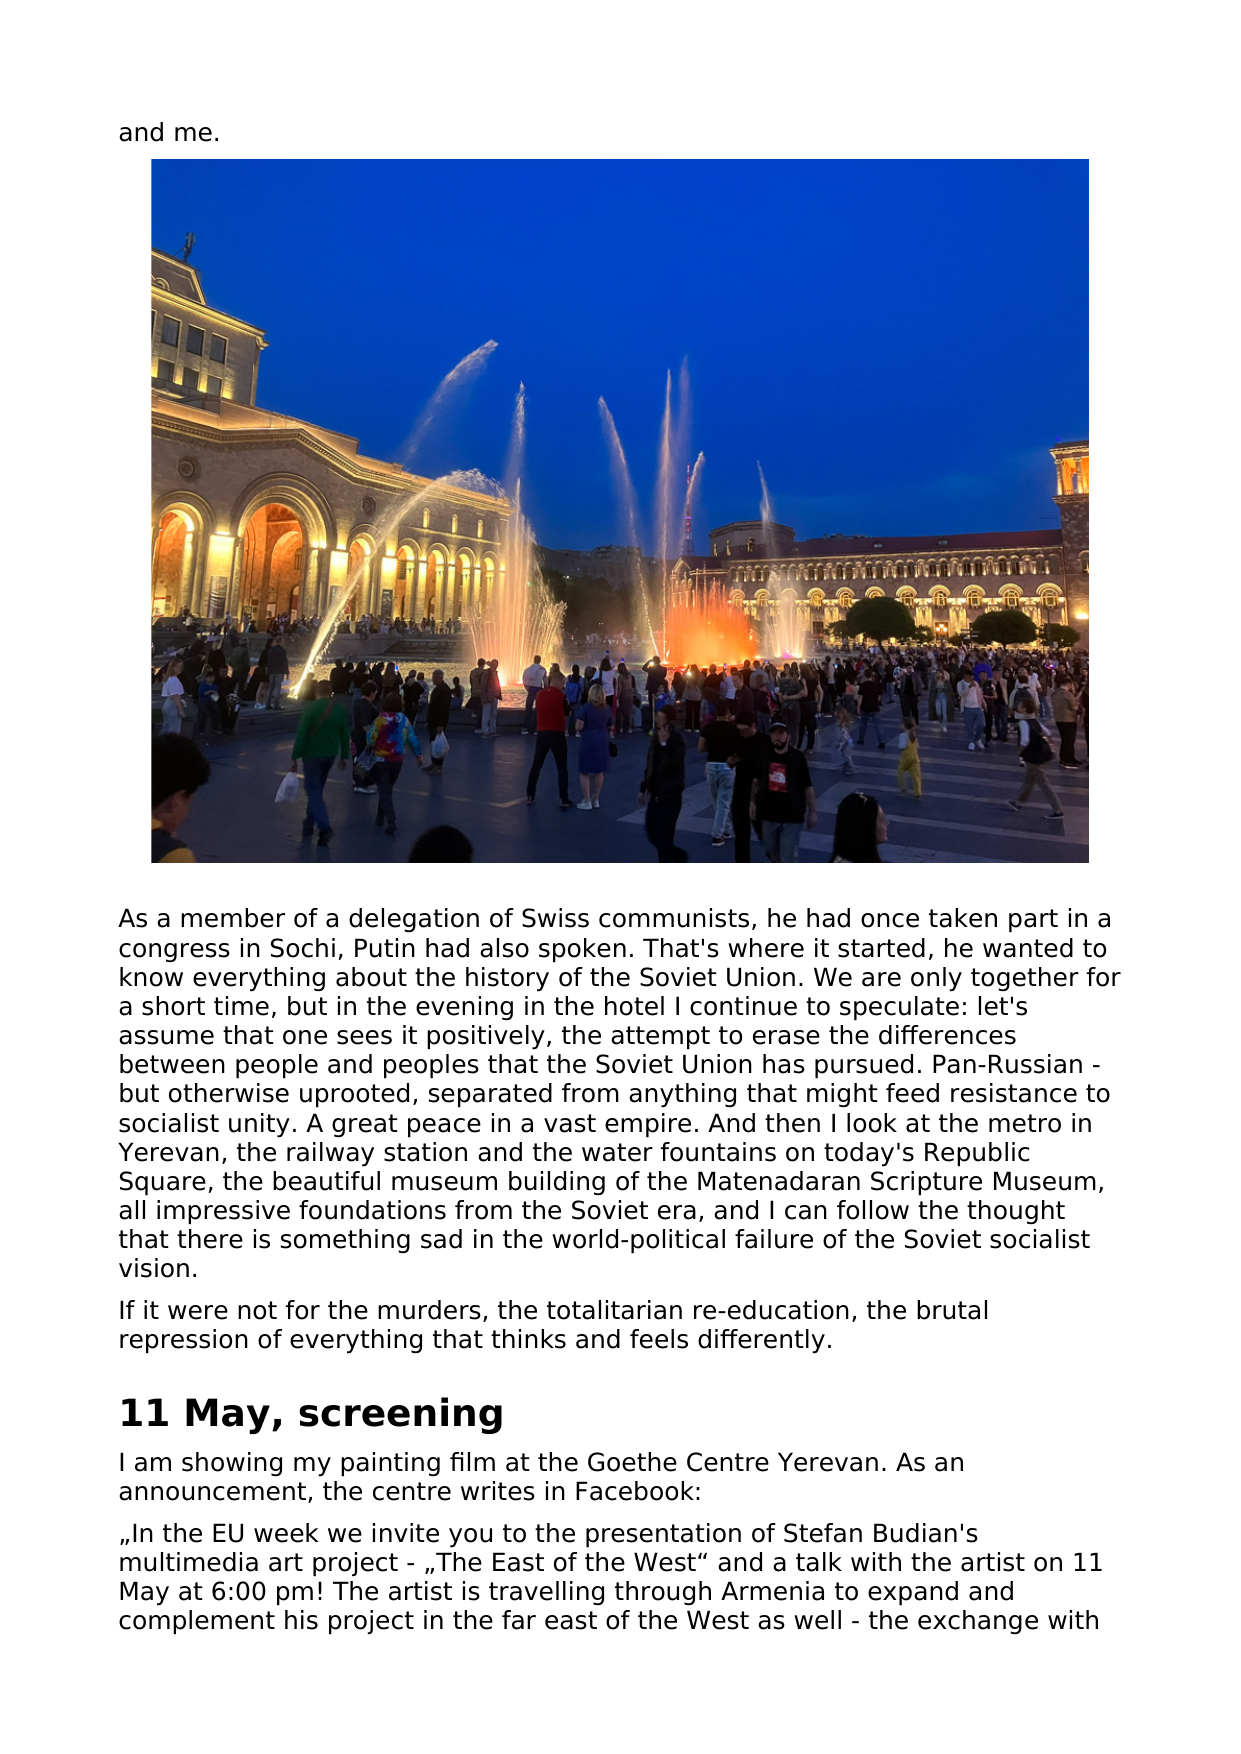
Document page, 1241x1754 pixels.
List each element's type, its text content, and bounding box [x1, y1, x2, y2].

text I am showing my painting film at the Goethe Centre Yerevan. As an announcement, the centre writes in Facebook: [118, 1448, 1122, 1507]
picture [151, 159, 1089, 863]
text and me. [118, 118, 1122, 147]
subtitle 11 May, screening [118, 1392, 1122, 1436]
text As a member of a delegation of Swiss communists, he had once taken part in a congress in Sochi, Putin had also spoken. That's where it started, he wanted to know everything about the history of the Soviet Union. We are only together for a short time, but in the evening in the hotel I continue to speculate: let's assume that one sees it positively, the attempt to erase the differences between people and peoples that the Soviet Union has pursued. Pan-Russian - but otherwise uprooted, separated from anything that might feed resistance to socialist unity. A great peace in a vast empire. And then I look at the metro in Yerevan, the railway station and the water fountains on today's Republic Square, the beautiful museum building of the Matenadaran Scripture Museum, all impressive foundations from the Soviet era, and I can follow the thought that there is something sad in the world-political failure of the Soviet socialist vision. [118, 904, 1122, 1284]
text „In the EU week we invite you to the presentation of Stefan Budian's multimedia art project - „The East of the West“ and a talk with the artist on 11 May at 6:00 pm! The artist is travelling through Armenia to expand and complement his project in the far east of the West as well - the exchange with [118, 1519, 1122, 1636]
text If it were not for the murders, the totalitarian re-education, the brutal repression of everything that thinks and feels differently. [118, 1296, 1122, 1354]
